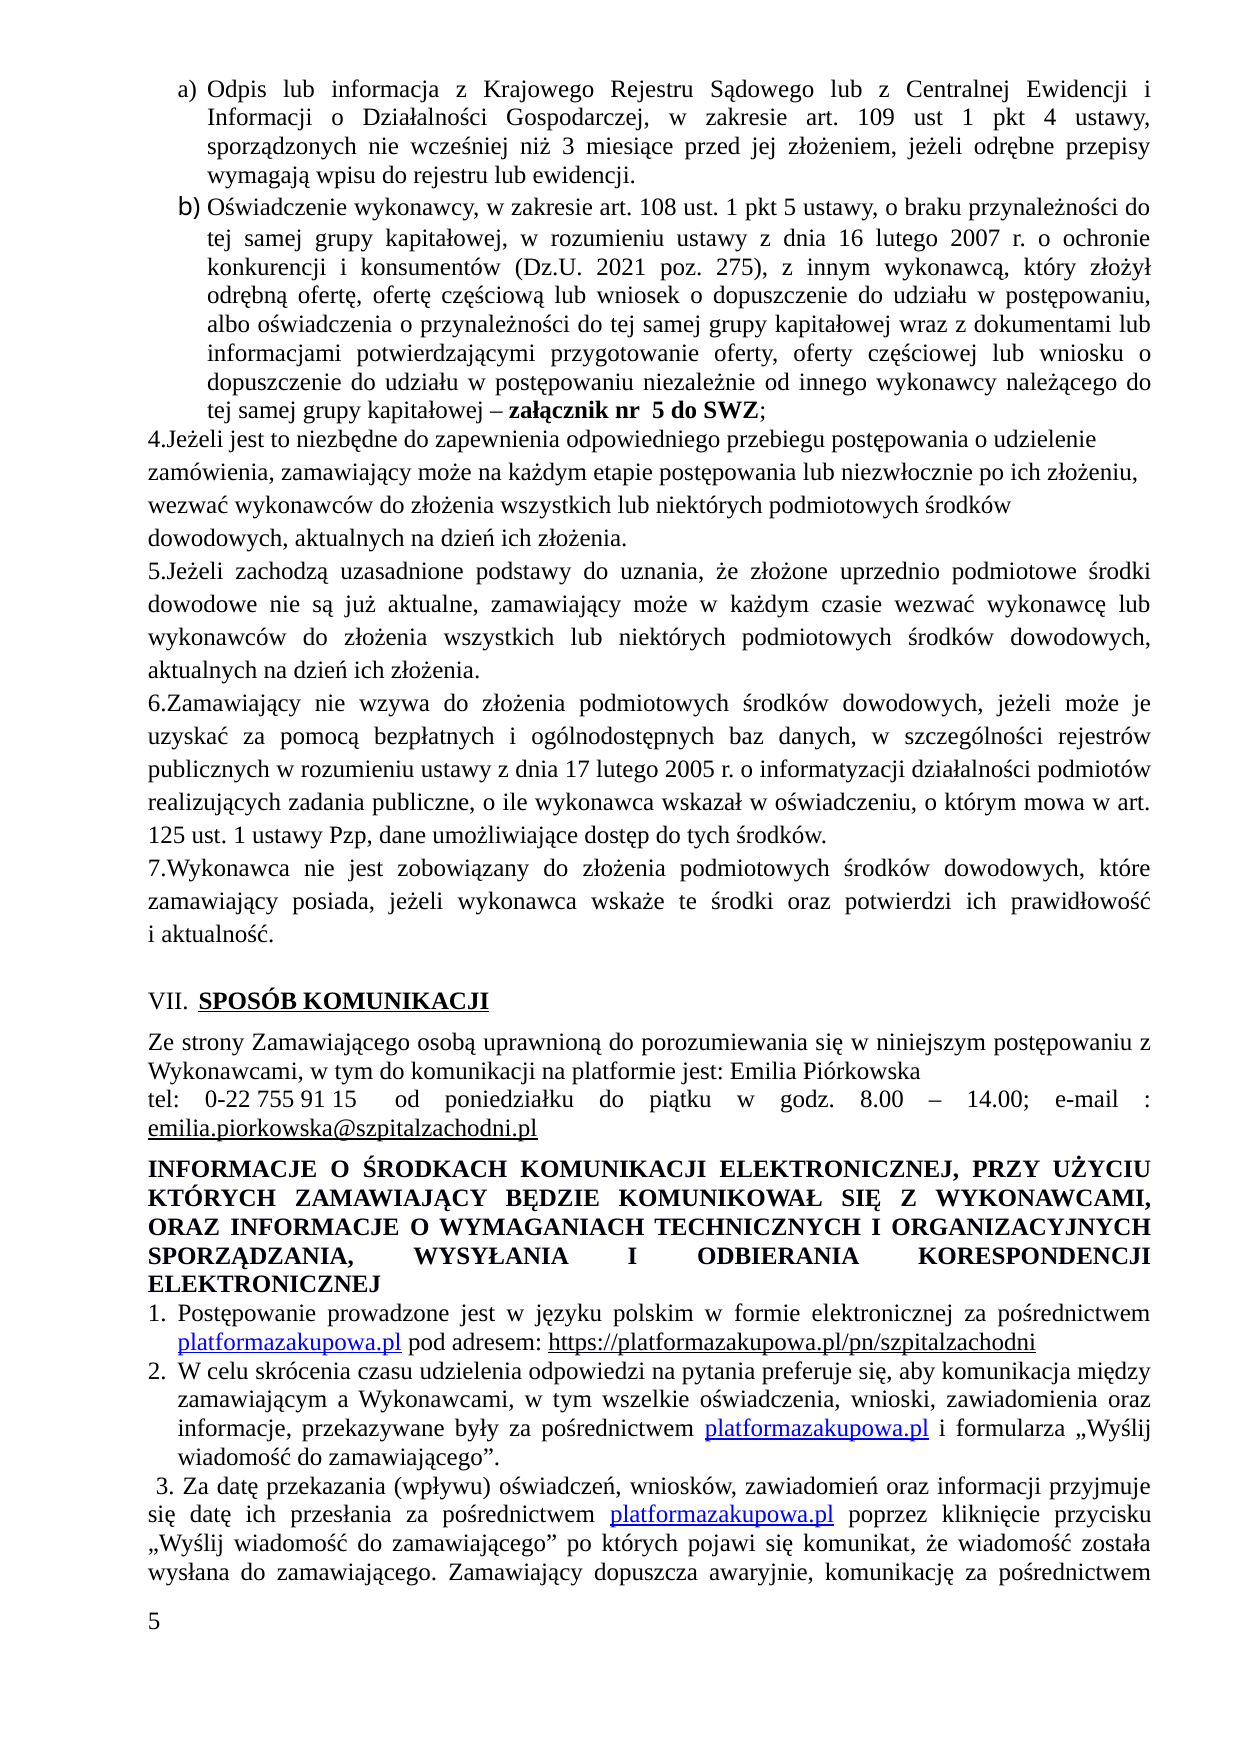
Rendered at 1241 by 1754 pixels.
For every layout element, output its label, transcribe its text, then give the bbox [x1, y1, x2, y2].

text tel: 0-22 755 91 15 od poniedziałku do piątku w godz. 8.00 – 14.00; e-mail : emilia.piorkowska@szpitalzachodni.pl [148, 1084, 1152, 1142]
list Odpis lub informacja z Krajowego Rejestru Sądowego lub z Centralnej Ewidencji i Informacji o Działalności Gospodarczej, w zakresie art. 109 ust 1 pkt 4 ustawy, sporządzonych nie wcześniej niż 3 miesiące przed jej złożeniem, jeżeli odrębne przepisy wymagają wpisu do rejestru lub ewidencji. [177, 74, 1152, 189]
text 6.Zamawiający nie wzywa do złożenia podmiotowych środków dowodowych, jeżeli może je uzyskać za pomocą bezpłatnych i ogólnodostępnych baz danych, w szczególności rejestrów publicznych w rozumieniu ustawy z dnia 17 lutego 2005 r. o informatyzacji działalności podmiotów realizujących zadania publiczne, o ile wykonawca wskazał w oświadczeniu, o którym mowa w art. 125 ust. 1 ustawy Pzp, dane umożliwiające dostęp do tych środków. [148, 688, 1152, 849]
text INFORMACJE O ŚRODKACH KOMUNIKACJI ELEKTRONICZNEJ, PRZY UŻYCIU KTÓRYCH ZAMAWIAJĄCY BĘDZIE KOMUNIKOWAŁ SIĘ Z WYKONAWCAMI, ORAZ INFORMACJE O WYMAGANIACH TECHNICZNYCH I ORGANIZACYJNYCH SPORZĄDZANIA, WYSYŁANIA I ODBIERANIA KORESPONDENCJI ELEKTRONICZNEJ [148, 1154, 1152, 1298]
text 5.Jeżeli zachodzą uzasadnione podstawy do uznania, że złożone uprzednio podmiotowe środki dowodowe nie są już aktualne, zamawiający może w każdym czasie wezwać wykonawcę lub wykonawców do złożenia wszystkich lub niektórych podmiotowych środków dowodowych, aktualnych na dzień ich złożenia. [148, 556, 1152, 684]
list Oświadczenie wykonawcy, w zakresie art. 108 ust. 1 pkt 5 ustawy, o braku przynależności do tej samej grupy kapitałowej, w rozumieniu ustawy z dnia 16 lutego 2007 r. o ochronie konkurencji i konsumentów (Dz.U. 2021 poz. 275), z innym wykonawcą, który złożył odrębną ofertę, ofertę częściową lub wniosek o dopuszczenie do udziału w postępowaniu, albo oświadczenia o przynależności do tej samej grupy kapitałowej wraz z dokumentami lub informacjami potwierdzającymi przygotowanie oferty, oferty częściowej lub wniosku o dopuszczenie do udziału w postępowaniu niezależnie od innego wykonawcy należącego do tej samej grupy kapitałowej – załącznik nr 5 do SWZ; [177, 189, 1152, 424]
list SPOSÓB KOMUNIKACJI [148, 986, 1152, 1014]
text Ze strony Zamawiającego osobą uprawnioną do porozumiewania się w niniejszym postępowaniu z Wykonawcami, w tym do komunikacji na platformie jest: Emilia Piórkowska [148, 1027, 1152, 1084]
list Postępowanie prowadzone jest w języku polskim w formie elektronicznej za pośrednictwem platformazakupowa.pl pod adresem: https://platformazakupowa.pl/pn/szpitalzachodni [148, 1298, 1152, 1356]
text 7.Wykonawca nie jest zobowiązany do złożenia podmiotowych środków dowodowych, które zamawiający posiada, jeżeli wykonawca wskaże te środki oraz potwierdzi ich prawidłowość i aktualność. [148, 853, 1152, 948]
text 3. Za datę przekazania (wpływu) oświadczeń, wniosków, zawiadomień oraz informacji przyjmuje się datę ich przesłania za pośrednictwem platformazakupowa.pl poprzez kliknięcie przycisku „Wyślij wiadomość do zamawiającego” po których pojawi się komunikat, że wiadomość została wysłana do zamawiającego. Zamawiający dopuszcza awaryjnie, komunikację za pośrednictwem [148, 1471, 1152, 1586]
text 4.Jeżeli jest to niezbędne do zapewnienia odpowiedniego przebiegu postępowania o udzielenie zamówienia, zamawiający może na każdym etapie postępowania lub niezwłocznie po ich złożeniu, wezwać wykonawców do złożenia wszystkich lub niektórych podmiotowych środków dowodowych, aktualnych na dzień ich złożenia. [148, 424, 1152, 552]
list W celu skrócenia czasu udzielenia odpowiedzi na pytania preferuje się, aby komunikacja między zamawiającym a Wykonawcami, w tym wszelkie oświadczenia, wnioski, zawiadomienia oraz informacje, przekazywane były za pośrednictwem platformazakupowa.pl i formularza „Wyślij wiadomość do zamawiającego”. [148, 1356, 1152, 1471]
